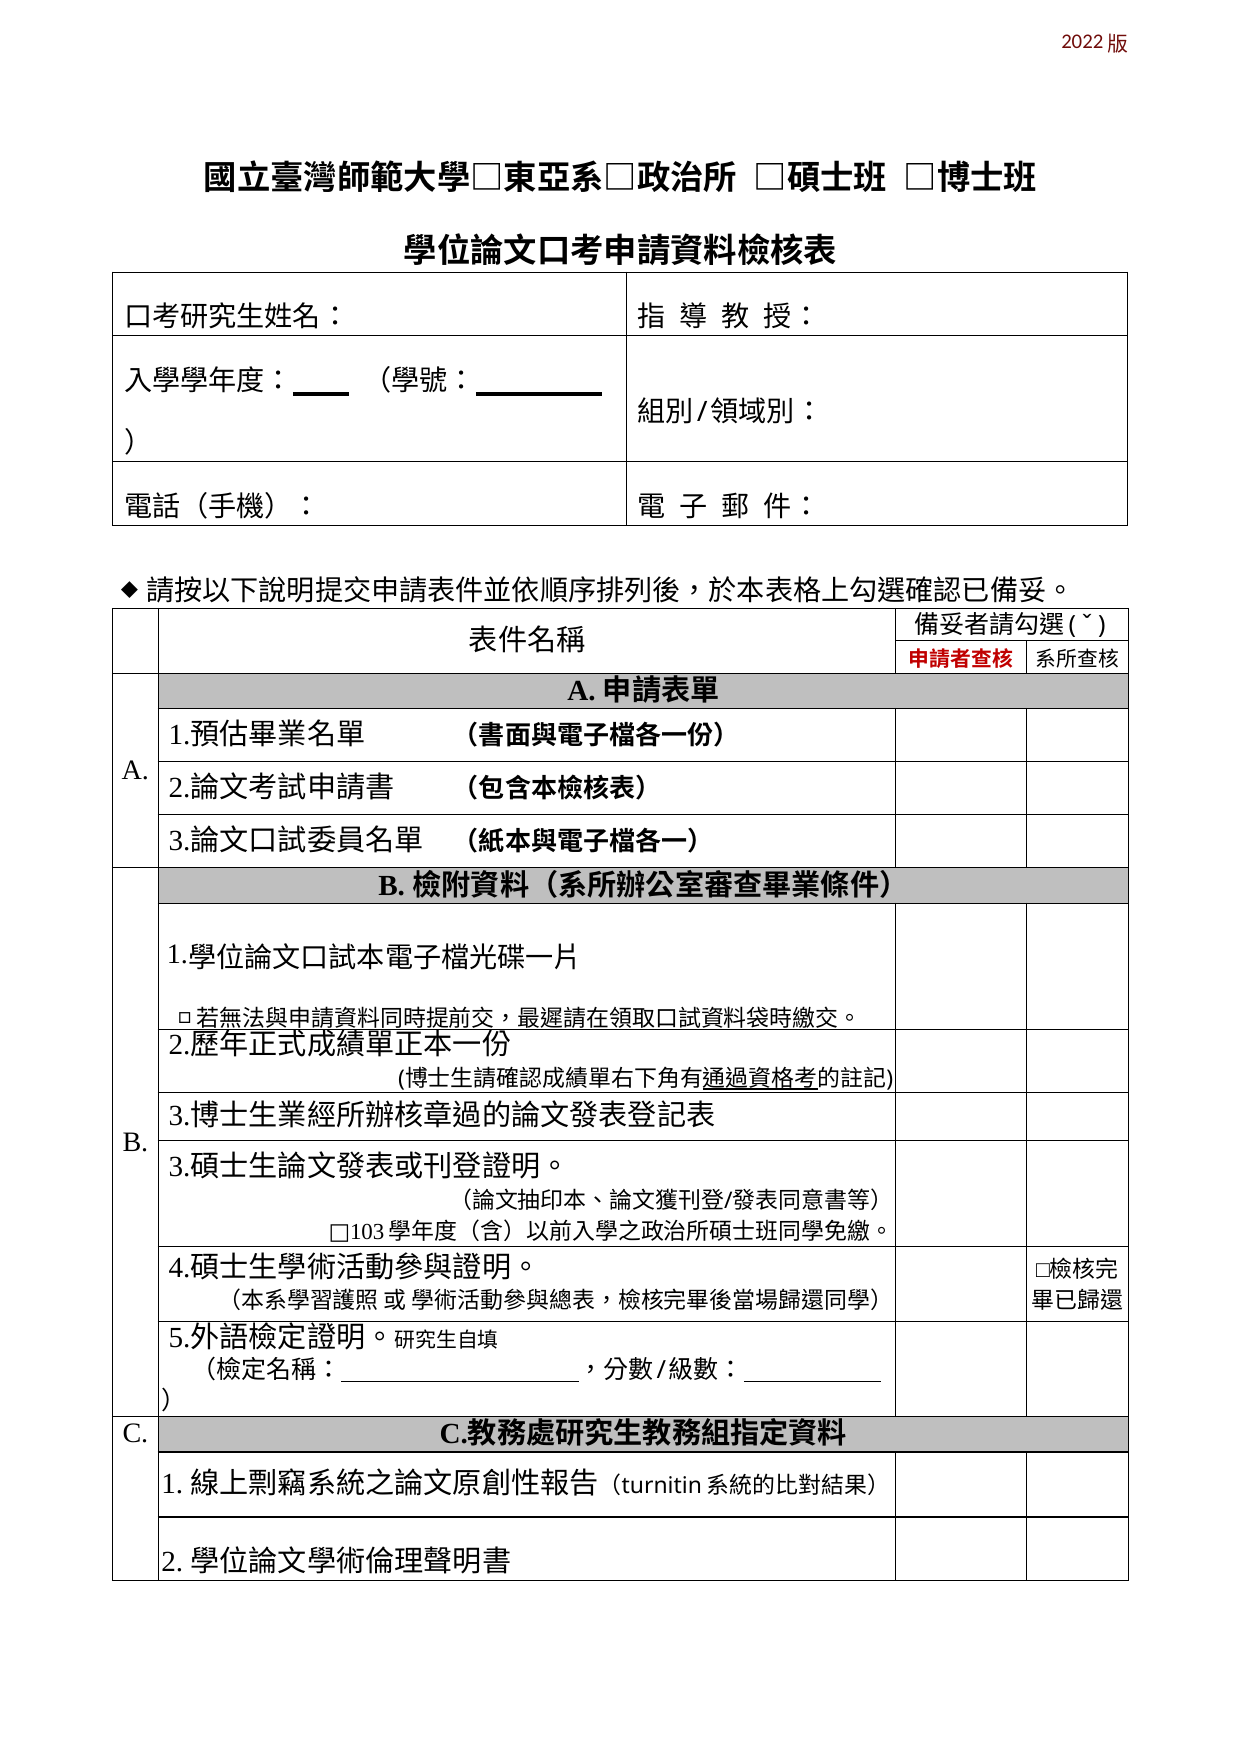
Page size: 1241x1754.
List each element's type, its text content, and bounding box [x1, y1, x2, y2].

table_cell A. 申請表單 [159, 674, 1128, 708]
table_header 表件名稱 [159, 609, 895, 672]
table_cell [1027, 709, 1128, 761]
table_cell [113, 526, 626, 536]
table_cell [1027, 1518, 1128, 1580]
table_cell 電 子 郵 件： [627, 462, 1127, 525]
table_cell [896, 1141, 1026, 1246]
table_cell 3.博士生業經所辦核章過的論文發表登記表 [159, 1093, 895, 1139]
table_cell [1027, 1093, 1128, 1139]
table_cell [896, 709, 1026, 761]
table_cell 申請者查核 [896, 641, 1026, 672]
table_cell [896, 1093, 1026, 1139]
table_cell [896, 1453, 1026, 1516]
table_cell 4.碩士生學術活動參與證明。 （本系學習護照 或 學術活動參與總表，檢核完畢後當場歸還同學） [159, 1247, 895, 1321]
table_header 備妥者請勾選(ˇ) [896, 609, 1128, 640]
table_cell □檢核完畢已歸還 [1027, 1247, 1128, 1321]
table_cell C. [113, 1417, 158, 1580]
table_cell [626, 526, 1127, 536]
table_cell 5.外語檢定證明。研究生自填 （檢定名稱： ，分數/級數： ） [159, 1322, 895, 1416]
table_cell 2. 學位論文學術倫理聲明書 [159, 1518, 895, 1580]
table_cell [896, 1030, 1026, 1092]
table_cell B. [113, 868, 158, 1416]
table_cell 電話（手機）： [113, 462, 626, 525]
table_header [113, 609, 158, 672]
table_cell A. [113, 674, 158, 867]
table_cell 2.歷年正式成績單正本一份 (博士生請確認成績單右下角有通過資格考的註記) [159, 1030, 895, 1092]
table_cell [896, 1322, 1026, 1416]
table_cell [1027, 1453, 1128, 1516]
table_cell [1027, 1141, 1128, 1246]
table_cell [1027, 904, 1128, 1029]
table_cell 系所查核 [1027, 641, 1128, 672]
table_cell [1027, 1322, 1128, 1416]
table_cell 1.預估畢業名單 （書面與電子檔各一份） [159, 709, 895, 761]
table_header 口考研究生姓名： [113, 273, 626, 335]
table_cell [896, 1247, 1026, 1321]
table_cell [896, 762, 1026, 814]
table_cell 入學學年度： （學號： ） [113, 336, 626, 461]
table_cell 組別/領域別： [627, 336, 1127, 461]
table_cell [896, 904, 1026, 1029]
table_cell 3.論文口試委員名單 （紙本與電子檔各一） [159, 815, 895, 867]
table_cell [896, 815, 1026, 867]
table_cell 1.學位論文口試本電子檔光碟一片 □ 若無法與申請資料同時提前交，最遲請在領取口試資料袋時繳交。 [159, 904, 895, 1029]
table_cell 2.論文考試申請書 （包含本檢核表） [159, 762, 895, 814]
table_cell [1027, 762, 1128, 814]
table_cell 1. 線上剽竊系統之論文原創性報告（turnitin系統的比對結果） [159, 1453, 895, 1516]
table_cell 3.碩士生論文發表或刊登證明。 （論文抽印本、論文獲刊登/發表同意書等） □103學年度（含）以前入學之政治所碩士班同學免繳。 [159, 1141, 895, 1246]
table_cell C.教務處研究生教務組指定資料 [159, 1417, 1128, 1451]
text ◆請按以下說明提交申請表件並依順序排列後，於本表格上勾選確認已備妥。 [112, 547, 1128, 608]
table_cell [896, 1518, 1026, 1580]
table_cell [1027, 1030, 1128, 1092]
table_header 指 導 教 授： [627, 273, 1127, 335]
text 國立臺灣師範大學□東亞系□政治所 □碩士班 □博士班 [112, 127, 1128, 199]
table_cell B. 檢附資料（系所辦公室審查畢業條件） [159, 868, 1128, 903]
table_cell [1027, 815, 1128, 867]
text 學位論文口考申請資料檢核表 [112, 199, 1128, 272]
